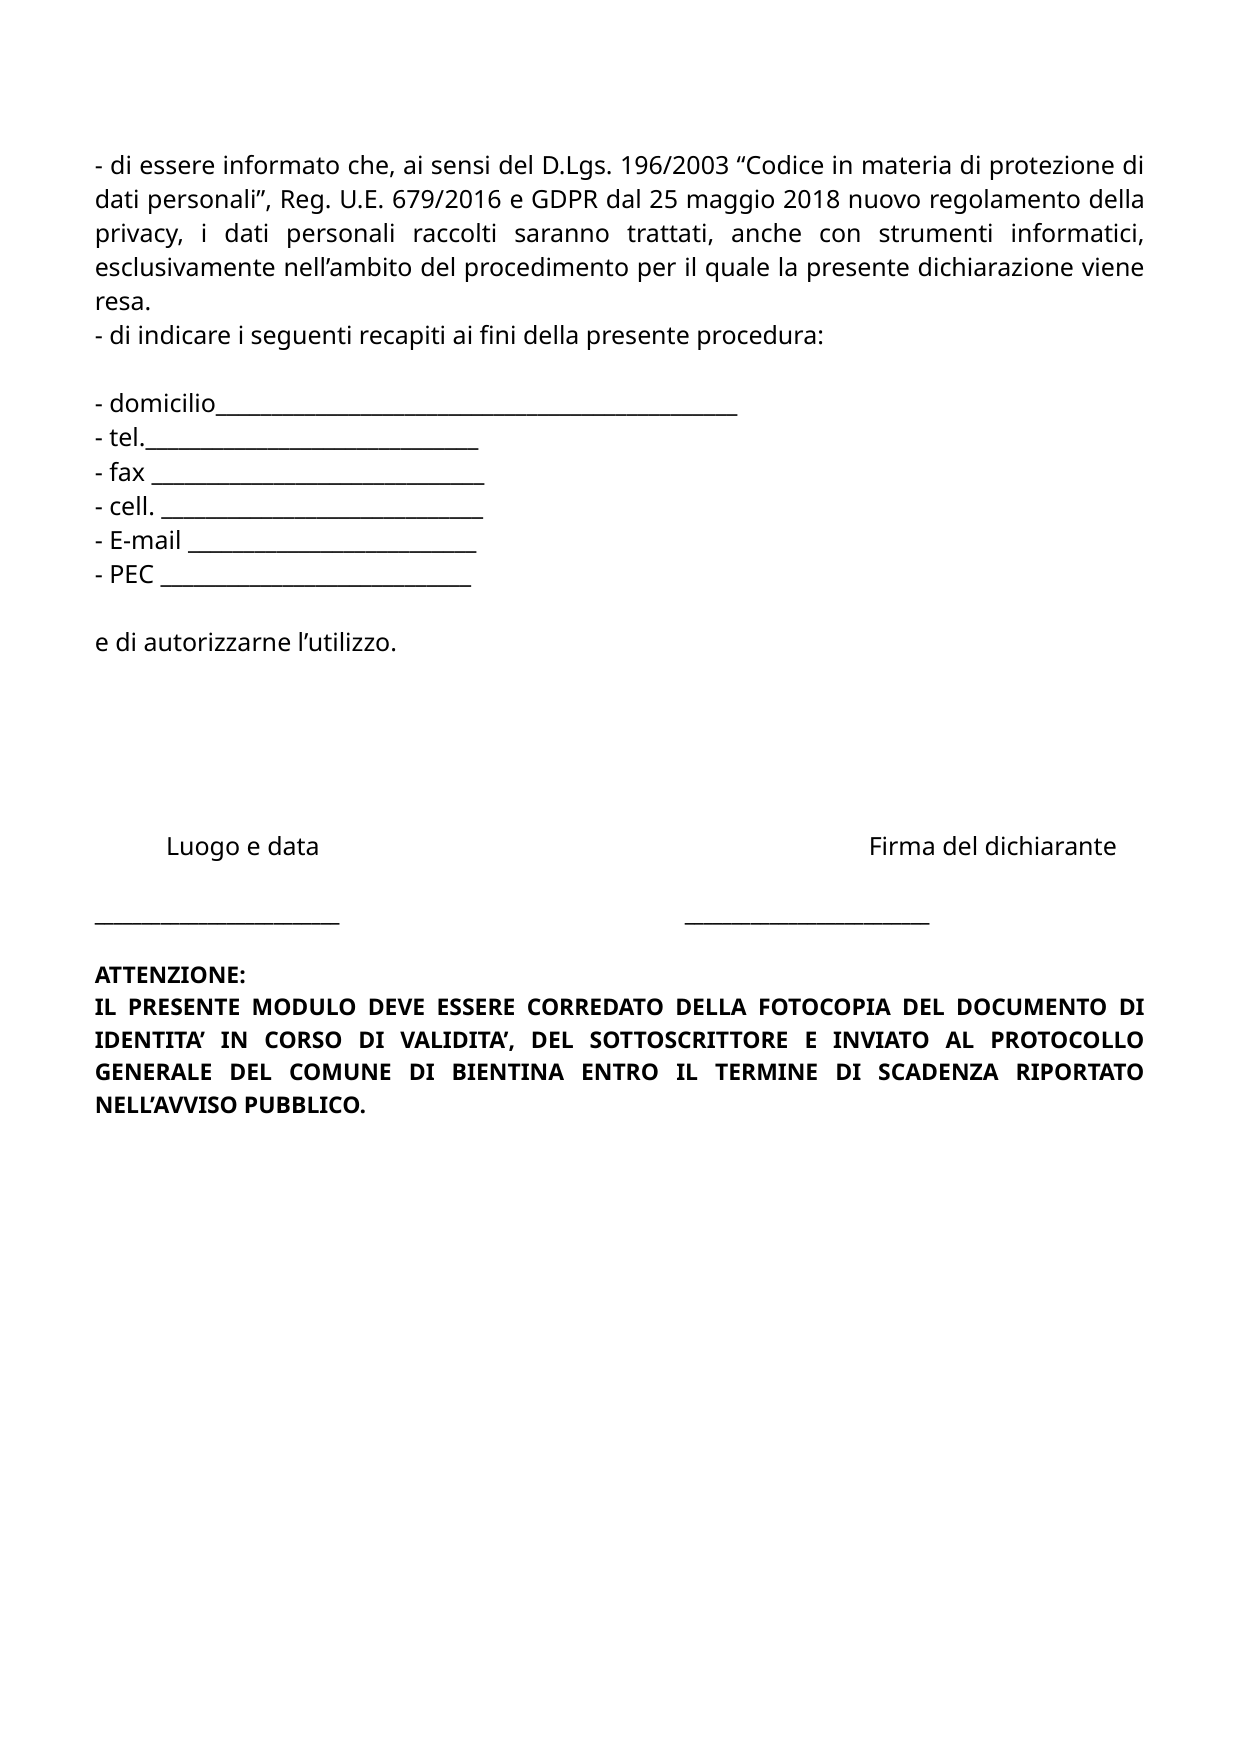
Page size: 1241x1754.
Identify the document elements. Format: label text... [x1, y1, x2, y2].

text - di essere informato che, ai sensi del D.Lgs. 196/2003 “Codice in materia di protezione di dati personali”, Reg. U.E. 679/2016 e GDPR dal 25 maggio 2018 nuovo regolamento della privacy, i dati personali raccolti saranno trattati, anche con strumenti informatici, esclusivamente nell’ambito del procedimento per il quale la presente dichiarazione viene resa. [94, 148, 1146, 318]
text - di indicare i seguenti recapiti ai fini della presente procedura: [94, 318, 1146, 352]
text - PEC ____________________________ [94, 556, 1146, 590]
text - E-mail __________________________ [94, 522, 1146, 556]
text e di autorizzarne l’utilizzo. [94, 624, 1146, 658]
text - tel.______________________________ [94, 420, 1146, 454]
text IL PRESENTE MODULO DEVE ESSERE CORREDATO DELLA FOTOCOPIA DEL DOCUMENTO DI IDENTITA’ IN CORSO DI VALIDITA’, DEL SOTTOSCRITTORE E INVIATO AL PROTOCOLLO GENERALE DEL COMUNE DI BIENTINA ENTRO IL TERMINE DI SCADENZA RIPORTATO NELL’AVVISO PUBBLICO. [94, 991, 1146, 1120]
text - cell. _____________________________ [94, 488, 1146, 522]
text ATTENZIONE: [94, 959, 1146, 991]
text - fax ______________________________ [94, 454, 1146, 488]
text __________________________ __________________________ [94, 897, 1146, 928]
text - domicilio_______________________________________________ [94, 386, 1146, 420]
text Luogo e data Firma del dichiarante [94, 829, 1146, 863]
